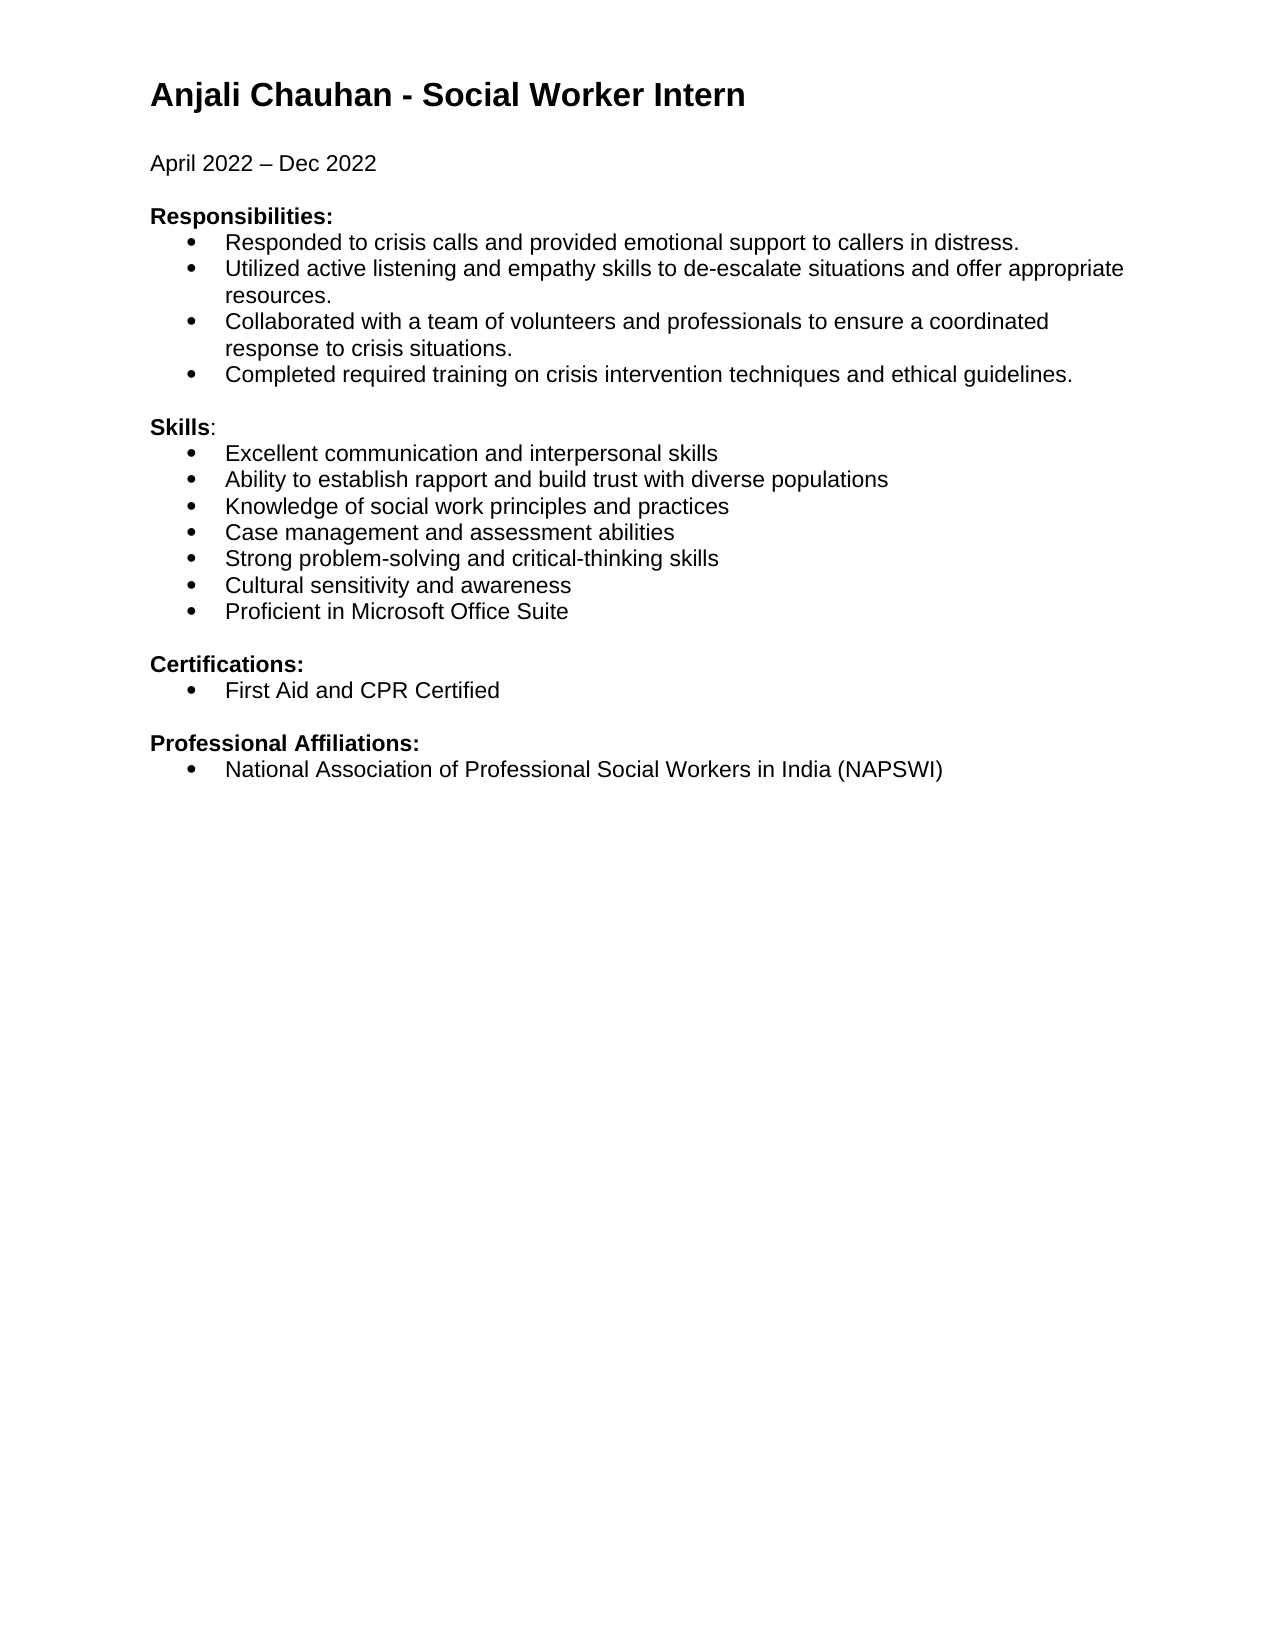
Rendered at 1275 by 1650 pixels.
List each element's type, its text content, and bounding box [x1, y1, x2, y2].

text Certifications: [150, 651, 1125, 677]
list National Association of Professional Social Workers in India (NAPSWI) [187, 756, 1125, 782]
list Utilized active listening and empathy skills to de-escalate situations and offer appropriate resources. [187, 255, 1125, 308]
list Case management and assessment abilities [187, 519, 1125, 545]
text April 2022 – Dec 2022 [150, 150, 1125, 176]
list Excellent communication and interpersonal skills [187, 440, 1125, 466]
list Collaborated with a team of volunteers and professionals to ensure a coordinated response to crisis situations. [187, 308, 1125, 361]
text Professional Affiliations: [150, 730, 1125, 756]
list Cultural sensitivity and awareness [187, 572, 1125, 598]
list Knowledge of social work principles and practices [187, 493, 1125, 519]
text Responsibilities: [150, 203, 1125, 229]
list Responded to crisis calls and provided emotional support to callers in distress. [187, 229, 1125, 255]
list Proficient in Microsoft Office Suite [187, 598, 1125, 624]
list Completed required training on crisis intervention techniques and ethical guidelines. [187, 361, 1125, 387]
text Skills: [150, 413, 1125, 440]
list Strong problem-solving and critical-thinking skills [187, 545, 1125, 572]
list First Aid and CPR Certified [187, 677, 1125, 703]
list Ability to establish rapport and build trust with diverse populations [187, 466, 1125, 493]
